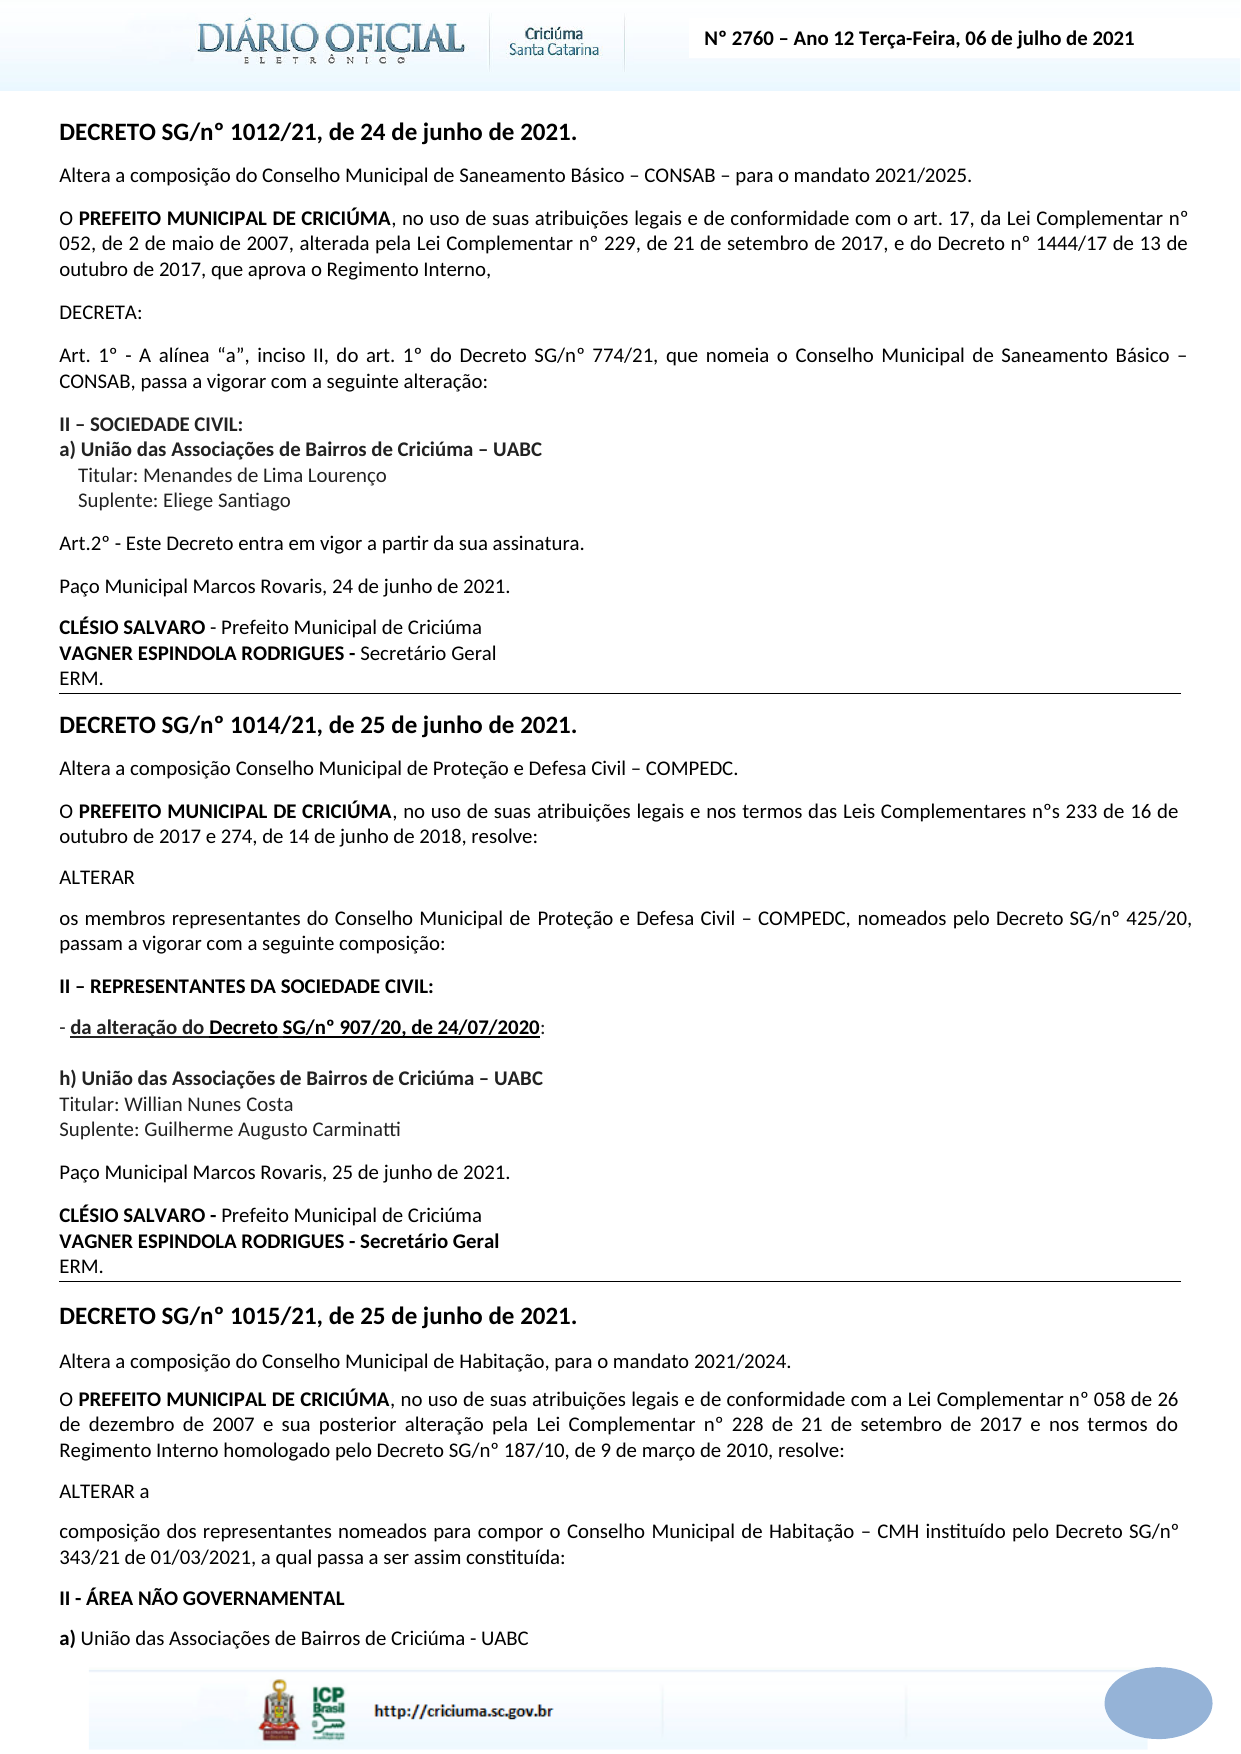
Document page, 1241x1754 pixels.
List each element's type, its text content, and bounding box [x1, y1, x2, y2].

text Altera a composição do Conselho Municipal de Habitação, para o mandato 2021/2024. [59, 1348, 1181, 1373]
text ALTERAR [59, 864, 1192, 890]
text ERM. [59, 665, 1181, 693]
text DECRETO SG/nº 1015/21, de 25 de junho de 2021. [59, 1300, 1181, 1330]
text II – SOCIEDADE CIVIL: [59, 411, 1181, 436]
text Suplente: Guilherme Augusto Carminatti [59, 1116, 1181, 1142]
text DECRETO SG/nº 1014/21, de 25 de junho de 2021. [59, 709, 1192, 740]
text Titular: Menandes de Lima Lourenço [59, 462, 1181, 487]
text VAGNER ESPINDOLA RODRIGUES - Secretário Geral [59, 1228, 1181, 1253]
text O PREFEITO MUNICIPAL DE CRICIÚMA, no uso de suas atribuições legais e nos termos das Leis Complementares nºs 233 de 16 de outubro de 2017 e 274, de 14 de junho de 2018, resolve: [59, 798, 1181, 849]
text DECRETO SG/nº 1012/21, de 24 de junho de 2021. [59, 116, 1190, 147]
text DECRETA: [59, 299, 1190, 324]
text a) União das Associações de Bairros de Criciúma – UABC [59, 436, 1181, 462]
text Altera a composição Conselho Municipal de Proteção e Defesa Civil – COMPEDC. [59, 755, 1181, 780]
text CLÉSIO SALVARO - Prefeito Municipal de Criciúma [59, 614, 1181, 640]
text II - ÁREA NÃO GOVERNAMENTAL [59, 1585, 1181, 1610]
list a) União das Associações de Bairros de Criciúma - UABC [59, 1625, 1181, 1651]
text Art.2º - Este Decreto entra em vigor a partir da sua assinatura. [59, 531, 1181, 556]
text II – REPRESENTANTES DA SOCIEDADE CIVIL: [59, 974, 1181, 999]
text Suplente: Eliege Santiago [59, 487, 1181, 513]
text Titular: Willian Nunes Costa [59, 1091, 1181, 1116]
text Paço Municipal Marcos Rovaris, 25 de junho de 2021. [59, 1159, 1192, 1185]
text - da alteração do Decreto SG/nº 907/20, de 24/07/2020: [59, 1014, 1181, 1040]
text VAGNER ESPINDOLA RODRIGUES - Secretário Geral [59, 640, 1181, 665]
text CLÉSIO SALVARO - Prefeito Municipal de Criciúma [59, 1203, 1181, 1228]
text O PREFEITO MUNICIPAL DE CRICIÚMA, no uso de suas atribuições legais e de conformidade com a Lei Complementar nº 058 de 26 de dezembro de 2007 e sua posterior alteração pela Lei Complementar nº 228 de 21 de setembro de 2017 e nos termos do Regimento Interno homologado pelo Decreto SG/nº 187/10, de 9 de março de 2010, resolve: [59, 1386, 1181, 1462]
text Art. 1º - A alínea “a”, inciso II, do art. 1º do Decreto SG/nº 774/21, que nomeia o Conselho Municipal de Saneamento Básico – CONSAB, passa a vigorar com a seguinte alteração: [59, 342, 1190, 393]
text Paço Municipal Marcos Rovaris, 24 de junho de 2021. [59, 574, 1181, 599]
text Altera a composição do Conselho Municipal de Saneamento Básico – CONSAB – para o mandato 2021/2025. [59, 162, 1190, 187]
text O PREFEITO MUNICIPAL DE CRICIÚMA, no uso de suas atribuições legais e de conformidade com o art. 17, da Lei Complementar nº 052, de 2 de maio de 2007, alterada pela Lei Complementar nº 229, de 21 de setembro de 2017, e do Decreto nº 1444/17 de 13 de outubro de 2017, que aprova o Regimento Interno, [59, 205, 1190, 281]
text h) União das Associações de Bairros de Criciúma – UABC [59, 1065, 1181, 1091]
text composição dos representantes nomeados para compor o Conselho Municipal de Habitação – CMH instituído pelo Decreto SG/nº 343/21 de 01/03/2021, a qual passa a ser assim constituída: [59, 1518, 1181, 1569]
text ERM. [59, 1253, 1181, 1281]
text os membros representantes do Conselho Municipal de Proteção e Defesa Civil – COMPEDC, nomeados pelo Decreto SG/nº 425/20, passam a vigorar com a seguinte composição: [59, 905, 1192, 956]
text ALTERAR a [59, 1478, 1181, 1503]
